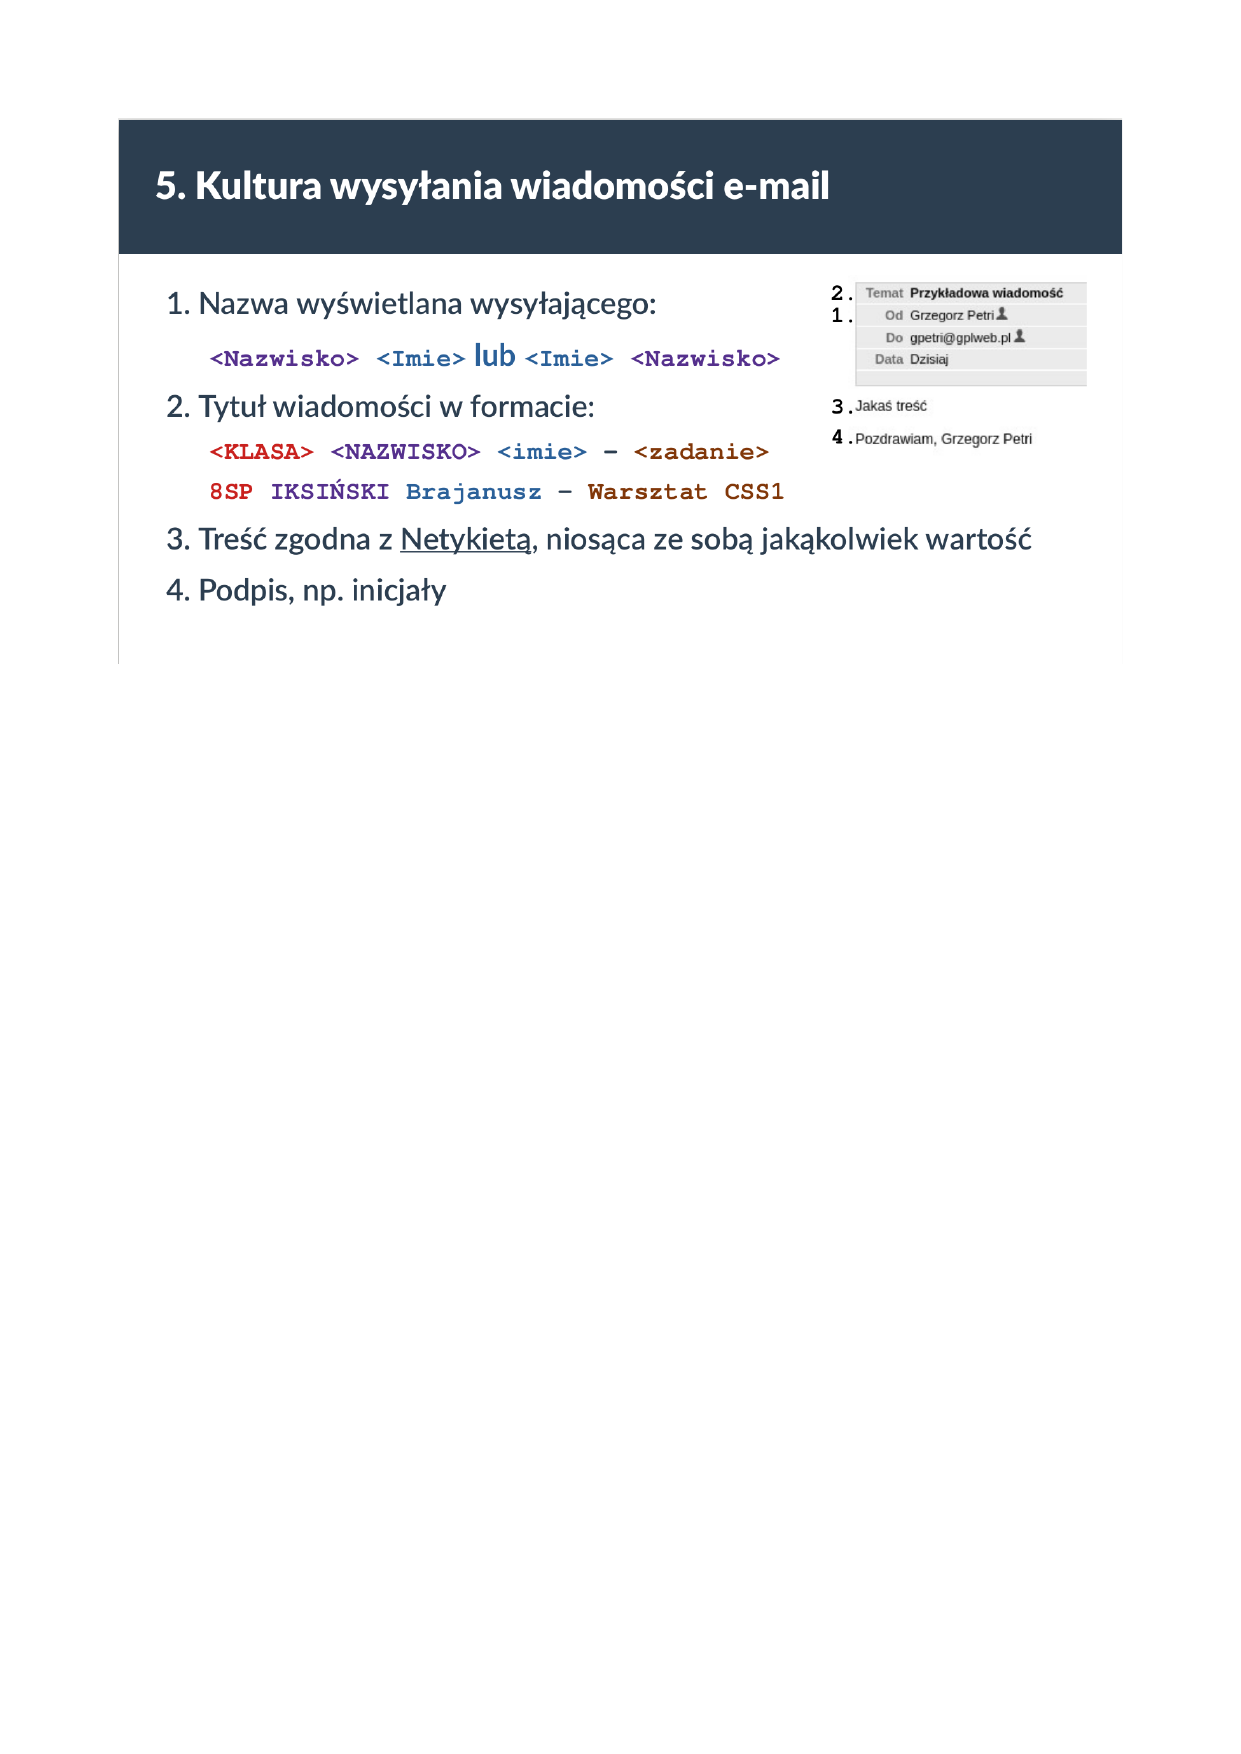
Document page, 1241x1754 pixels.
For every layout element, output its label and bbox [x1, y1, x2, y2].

picture [118, 118, 1123, 664]
